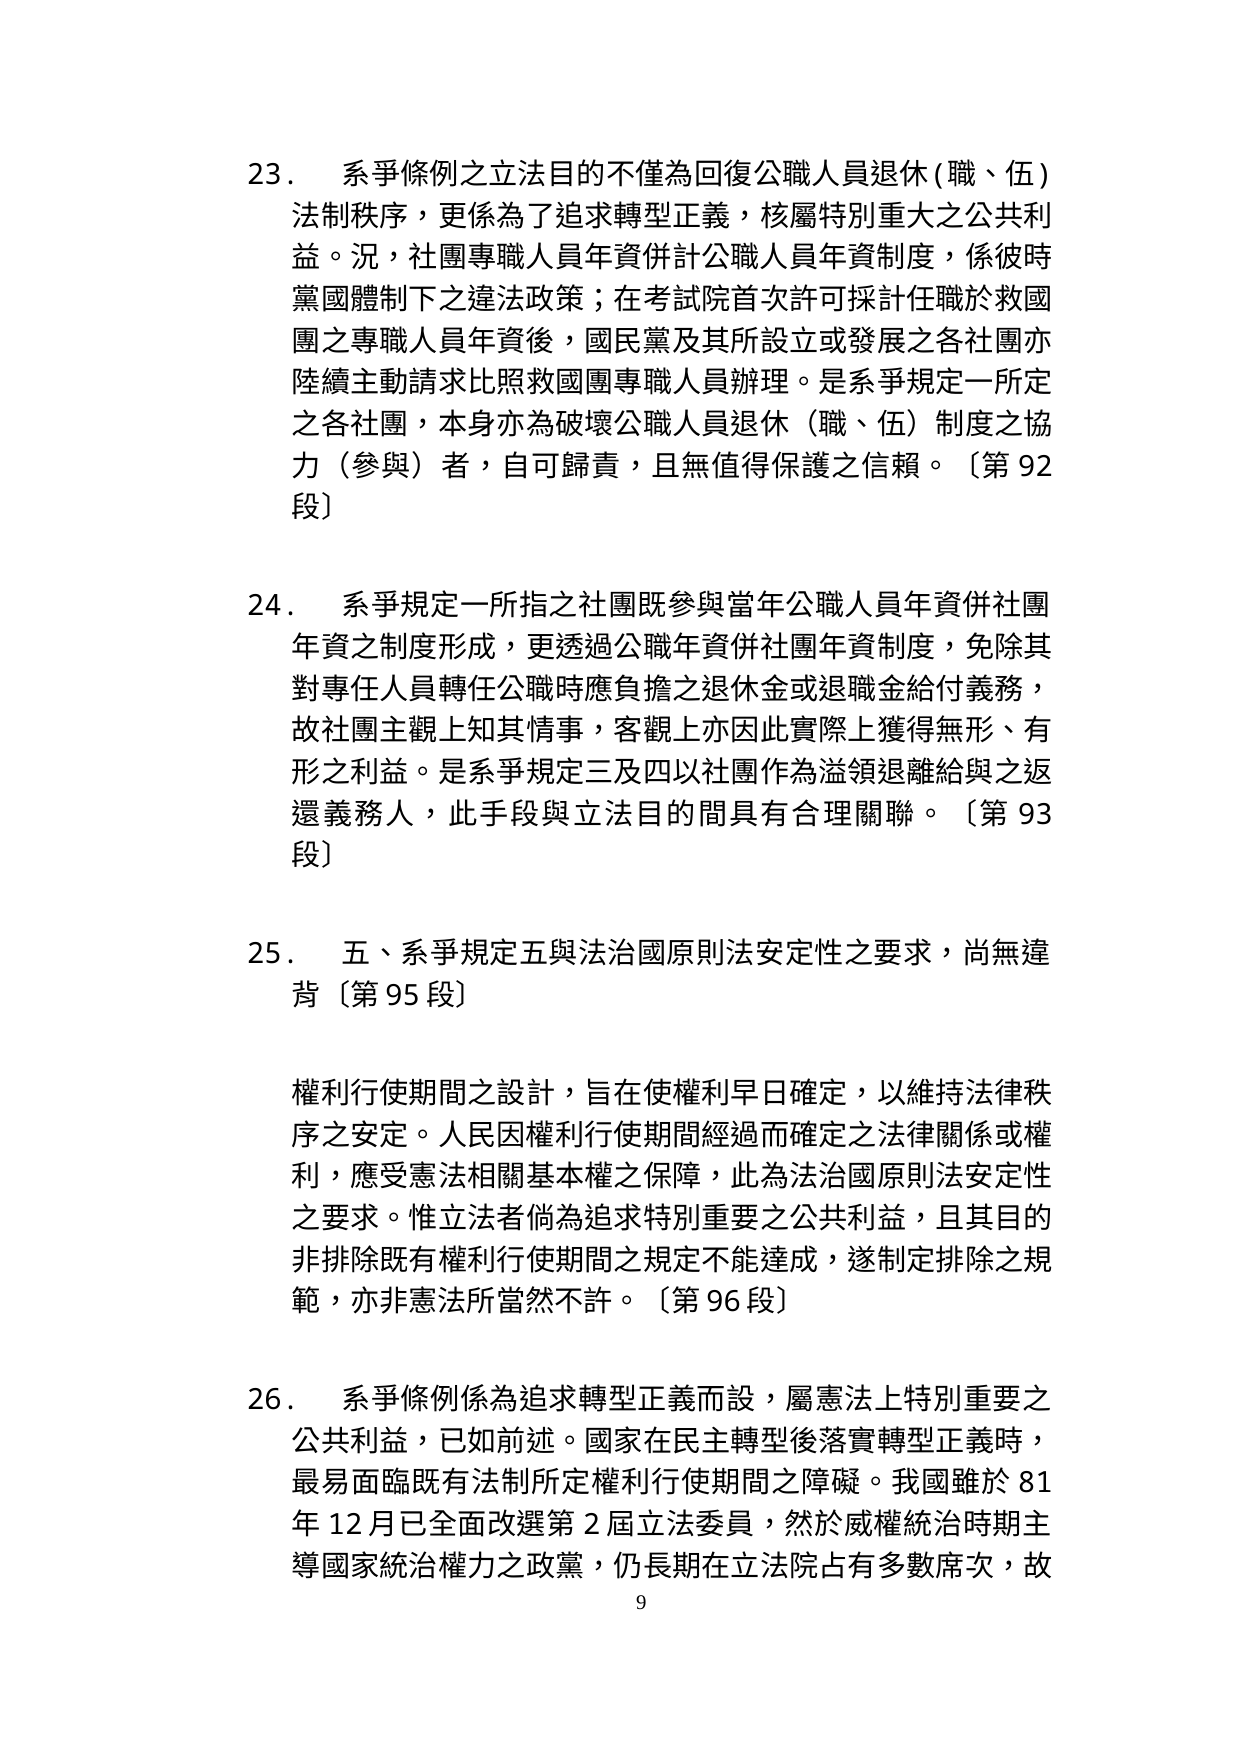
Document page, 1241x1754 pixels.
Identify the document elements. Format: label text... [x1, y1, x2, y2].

list 五、系爭規定五與法治國原則法安定性之要求，尚無違背〔第95段〕 [247, 930, 1053, 1014]
list 系爭條例之立法目的不僅為回復公職人員退休(職、伍)法制秩序，更係為了追求轉型正義，核屬特別重大之公共利益。況，社團專職人員年資併計公職人員年資制度，係彼時黨國體制下之違法政策；在考試院首次許可採計任職於救國團之專職人員年資後，國民黨及其所設立或發展之各社團亦陸續主動請求比照救國團專職人員辦理。是系爭規定一所定之各社團，本身亦為破壞公職人員退休（職、伍）制度之協力（參與）者，自可歸責，且無值得保護之信賴。〔第92段〕 [247, 151, 1053, 526]
list 系爭規定一所指之社團既參與當年公職人員年資併社團年資之制度形成，更透過公職年資併社團年資制度，免除其對專任人員轉任公職時應負擔之退休金或退職金給付義務，故社團主觀上知其情事，客觀上亦因此實際上獲得無形、有形之利益。是系爭規定三及四以社團作為溢領退離給與之返還義務人，此手段與立法目的間具有合理關聯。〔第93段〕 [247, 582, 1053, 874]
list 系爭條例係為追求轉型正義而設，屬憲法上特別重要之公共利益，已如前述。國家在民主轉型後落實轉型正義時，最易面臨既有法制所定權利行使期間之障礙。我國雖於81年12月已全面改選第2屆立法委員，然於威權統治時期主導國家統治權力之政黨，仍長期在立法院占有多數席次，故 [247, 1376, 1053, 1584]
text 權利行使期間之設計，旨在使權利早日確定，以維持法律秩序之安定。人民因權利行使期間經過而確定之法律關係或權利，應受憲法相關基本權之保障，此為法治國原則法安定性之要求。惟立法者倘為追求特別重要之公共利益，且其目的非排除既有權利行使期間之規定不能達成，遂制定排除之規範，亦非憲法所當然不許。〔第96段〕 [292, 1070, 1053, 1320]
